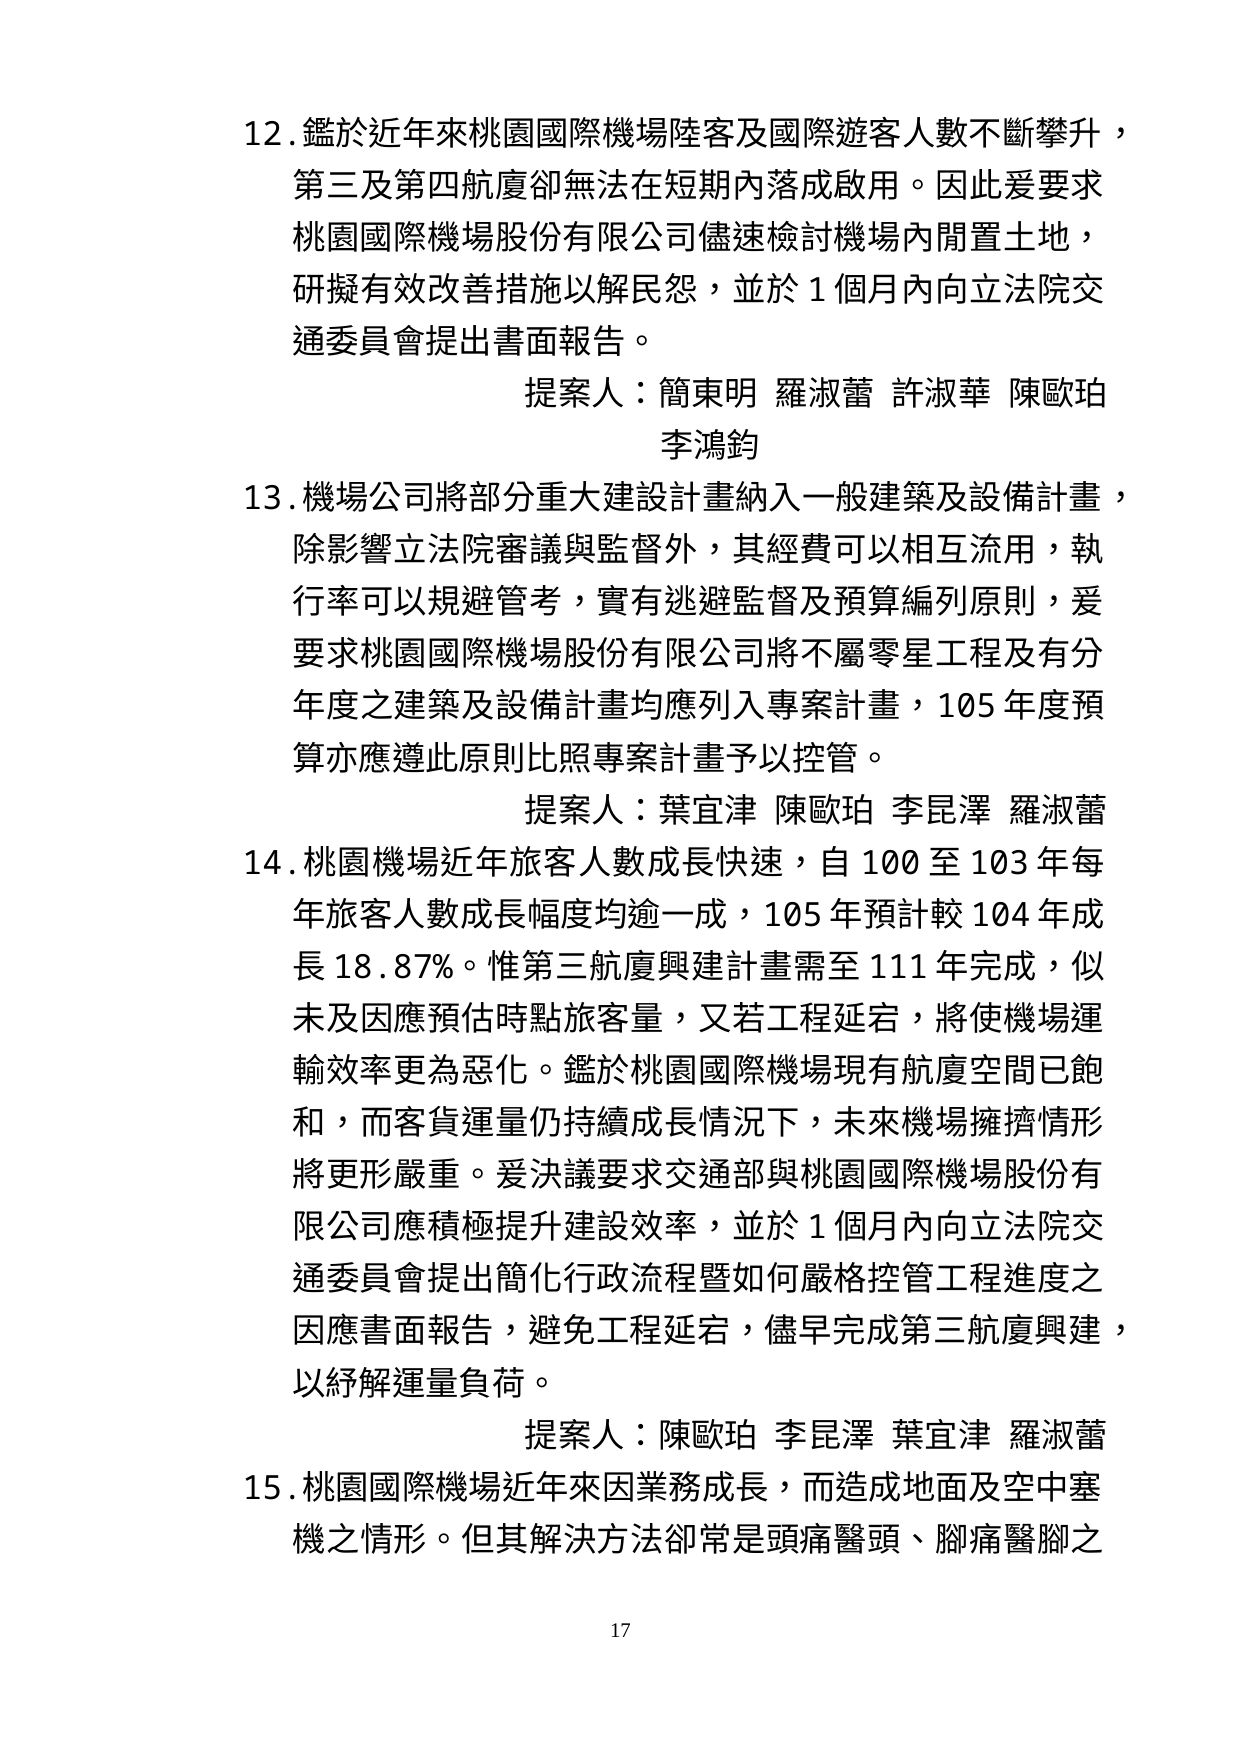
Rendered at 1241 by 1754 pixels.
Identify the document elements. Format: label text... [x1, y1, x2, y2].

text 14.桃園機場近年旅客人數成長快速，自100至103年每年旅客人數成長幅度均逾一成，105年預計較104年成長18.87%。惟第三航廈興建計畫需至111年完成，似未及因應預估時點旅客量，又若工程延宕，將使機場運輸效率更為惡化。鑑於桃園國際機場現有航廈空間已飽和，而客貨運量仍持續成長情況下，未來機場擁擠情形將更形嚴重。爰決議要求交通部與桃園國際機場股份有限公司應積極提升建設效率，並於1個月內向立法院交通委員會提出簡化行政流程暨如何嚴格控管工程進度之因應書面報告，避免工程延宕，儘早完成第三航廈興建，以紓解運量負荷。 [242, 832, 1104, 1405]
text 提案人：陳歐珀 李昆澤 葉宜津 羅淑蕾 [524, 1405, 1119, 1457]
text 提案人：葉宜津 陳歐珀 李昆澤 羅淑蕾 [524, 780, 1119, 832]
text 12.鑑於近年來桃園國際機場陸客及國際遊客人數不斷攀升，第三及第四航廈卻無法在短期內落成啟用。因此爰要求桃園國際機場股份有限公司儘速檢討機場內閒置土地，研擬有效改善措施以解民怨，並於1個月內向立法院交通委員會提出書面報告。 [242, 103, 1104, 364]
text 13.機場公司將部分重大建設計畫納入一般建築及設備計畫，除影響立法院審議與監督外，其經費可以相互流用，執行率可以規避管考，實有逃避監督及預算編列原則，爰要求桃園國際機場股份有限公司將不屬零星工程及有分年度之建築及設備計畫均應列入專案計畫，105年度預算亦應遵此原則比照專案計畫予以控管。 [242, 468, 1104, 780]
text 15.桃園國際機場近年來因業務成長，而造成地面及空中塞機之情形。但其解決方法卻常是頭痛醫頭、腳痛醫腳之 [242, 1457, 1104, 1562]
text 提案人：簡東明 羅淑蕾 許淑華 陳歐珀李鴻鈞 [524, 364, 1119, 468]
